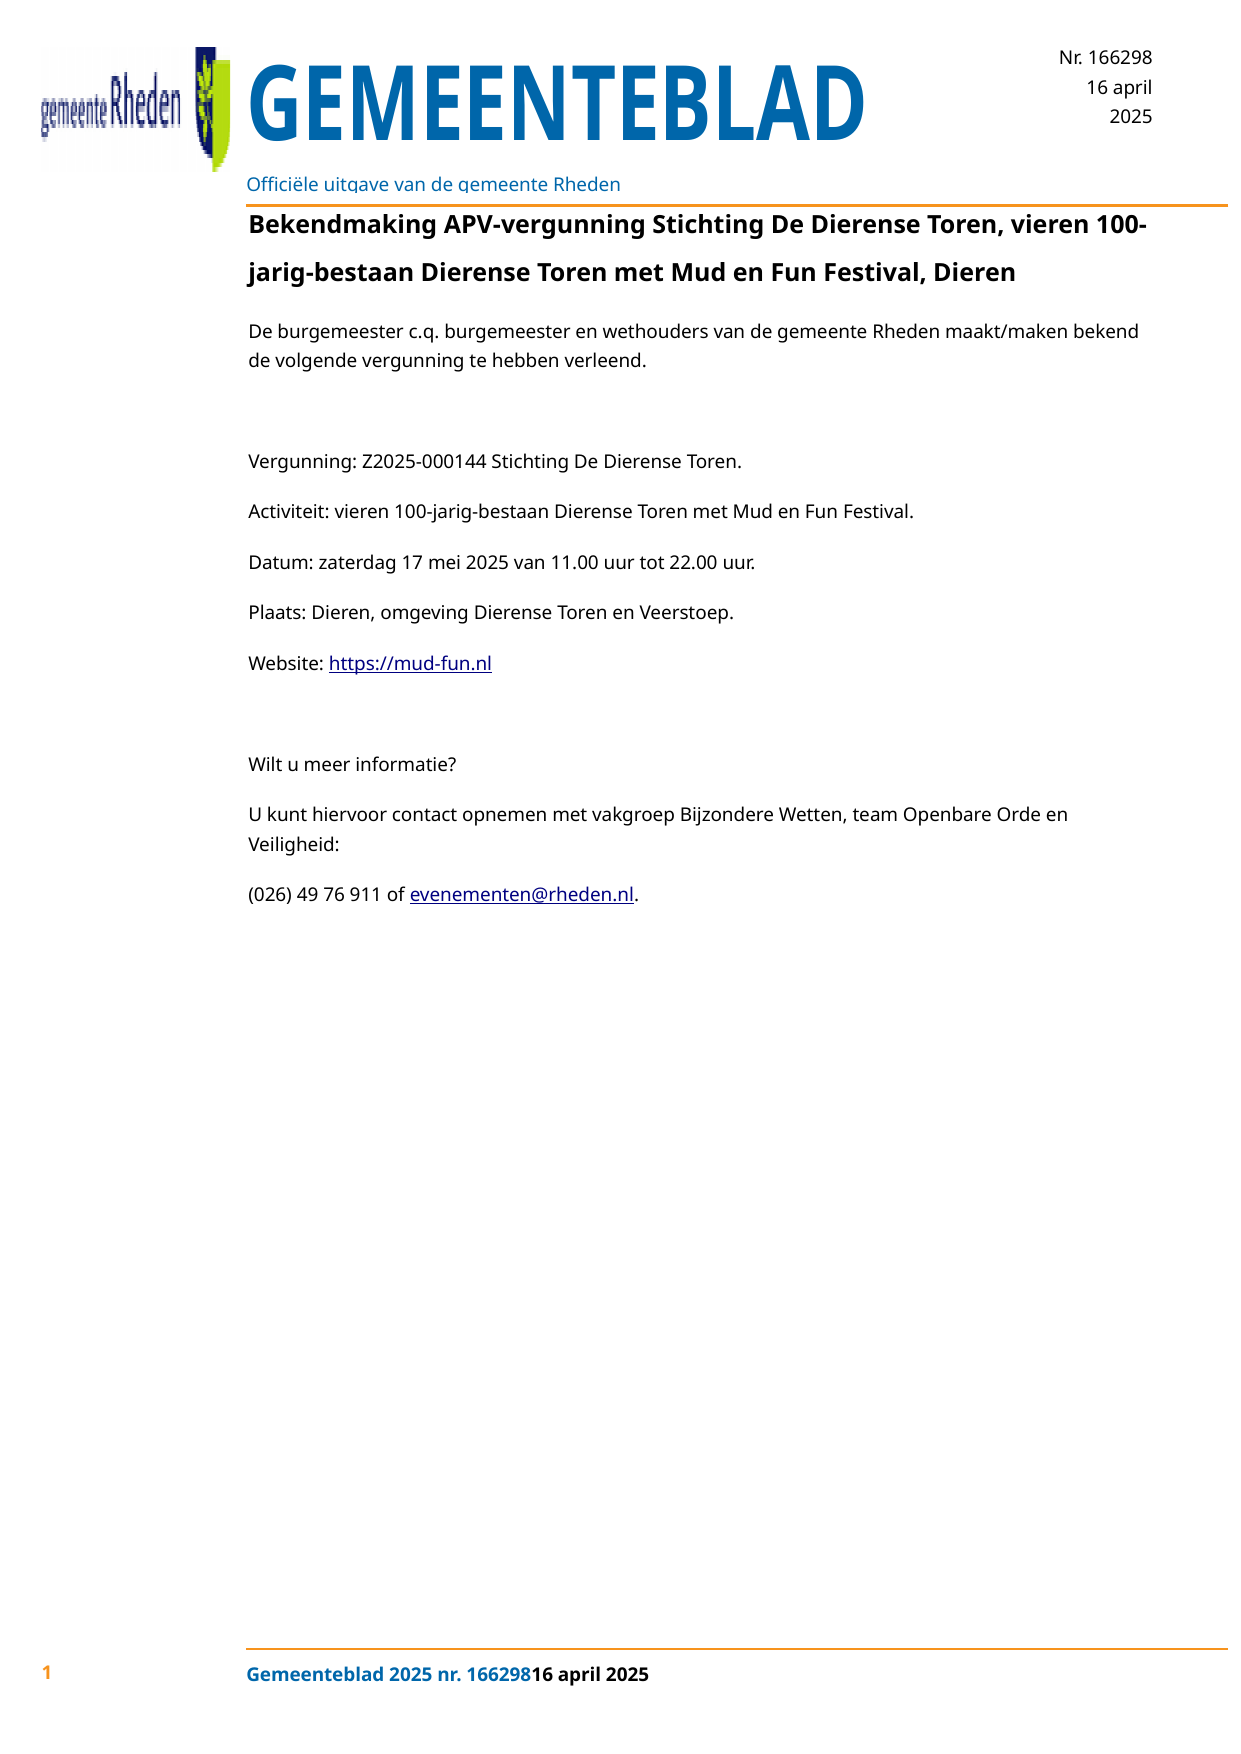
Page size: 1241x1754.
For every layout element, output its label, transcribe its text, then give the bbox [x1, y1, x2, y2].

text De burgemeester c.q. burgemeester en wethouders van de gemeente Rheden maakt/maken bekend de volgende vergunning te hebben verleend. [248, 318, 1152, 373]
text Bekendmaking APV-vergunning Stichting De Dierense Toren, vieren 100-jarig-bestaan Dierense Toren met Mud en Fun Festival, Dieren [248, 207, 1152, 288]
text Datum: zaterdag 17 mei 2025 van 11.00 uur tot 22.00 uur. [248, 549, 1152, 575]
text Plaats: Dieren, omgeving Dierense Toren en Veerstoep. [248, 599, 1152, 625]
picture [41, 47, 231, 172]
text Website: https://mud-fun.nl [248, 650, 1152, 676]
text Wilt u meer informatie? [248, 751, 1152, 777]
text U kunt hiervoor contact opnemen met vakgroep Bijzondere Wetten, team Openbare Orde en Veiligheid: [248, 801, 1152, 857]
text Activiteit: vieren 100-jarig-bestaan Dierense Toren met Mud en Fun Festival. [248, 499, 1152, 524]
text (026) 49 76 911 of evenementen@rheden.nl. [248, 881, 1152, 907]
text Vergunning: Z2025-000144 Stichting De Dierense Toren. [248, 448, 1152, 474]
